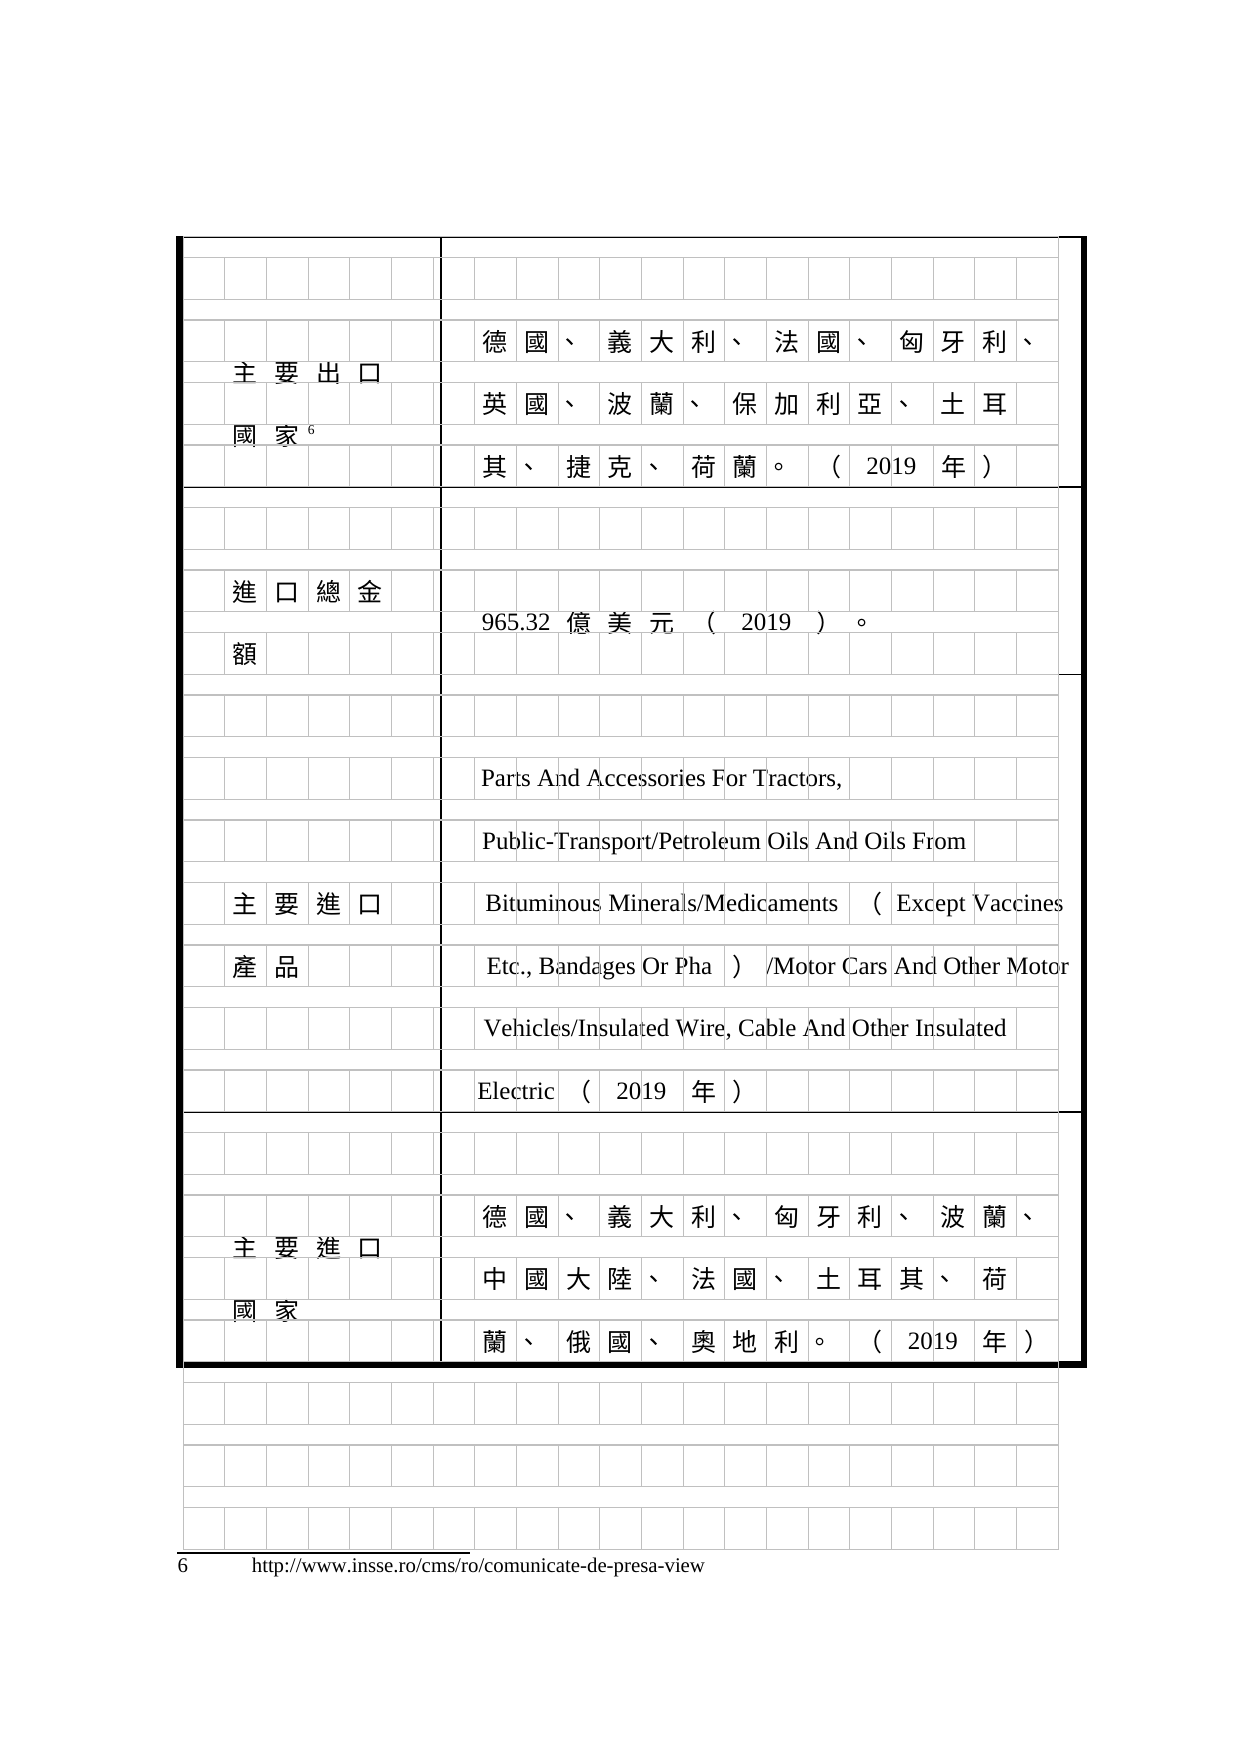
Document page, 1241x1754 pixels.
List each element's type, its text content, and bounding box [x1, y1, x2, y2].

table_cell 主要進口國家 [309, 1196, 349, 1236]
table_cell [184, 1008, 224, 1049]
table_cell [434, 1071, 440, 1111]
table_cell 德國、義大利、法國、匈牙利、英國、波蘭、保加利亞、土耳其、捷克、荷蘭。（2019年） [559, 383, 599, 424]
table_cell [434, 633, 440, 674]
table_cell 德國、義大利、匈牙利、波蘭、中國大陸、法國、土耳其、荷蘭、俄國、奧地利。（2019年） [850, 1133, 891, 1174]
table_cell 德國、義大利、匈牙利、波蘭、中國大陸、法國、土耳其、荷蘭、俄國、奧地利。（2019年） [600, 1258, 641, 1299]
table_cell 德國、義大利、匈牙利、波蘭、中國大陸、法國、土耳其、荷蘭、俄國、奧地利。（2019年） [684, 1196, 724, 1236]
table_cell 口 [350, 883, 391, 924]
table_cell 德國、義大利、法國、匈牙利、英國、波蘭、保加利亞、土耳其、捷克、荷蘭。（2019年） [442, 321, 474, 361]
table_cell [434, 508, 440, 549]
table_cell 德國、義大利、法國、匈牙利、英國、波蘭、保加利亞、土耳其、捷克、荷蘭。（2019年） [850, 258, 891, 299]
table_cell 德國、義大利、匈牙利、波蘭、中國大陸、法國、土耳其、荷蘭、俄國、奧地利。（2019年） [767, 1321, 808, 1361]
table_cell [434, 571, 440, 611]
table_cell 主要出口國家 [225, 321, 266, 361]
table_cell [392, 758, 433, 799]
table_cell [225, 821, 266, 861]
table_cell [267, 633, 308, 674]
table_cell 進 [309, 883, 349, 924]
table_cell 965.32億美元（2019）。 [809, 508, 849, 549]
table_cell 965.32億美元（2019）。 [1059, 488, 1081, 674]
table_cell [434, 758, 440, 799]
table_cell 965.32億美元（2019）。 [684, 508, 724, 549]
table_cell 主要出口國家 [267, 446, 308, 486]
table_cell 主要出口國家 [309, 258, 349, 299]
table_cell 產 [225, 946, 266, 986]
table_cell [267, 696, 308, 736]
table_cell 965.32億美元（2019）。 [559, 633, 599, 674]
table_cell 德國、義大利、匈牙利、波蘭、中國大陸、法國、土耳其、荷蘭、俄國、奧地利。（2019年） [934, 1258, 974, 1299]
table_cell 主要進口國家 [225, 1258, 266, 1299]
table_cell 965.32億美元（2019）。 [620, 612, 712, 632]
table_cell 965.32億美元（2019）。 [684, 571, 724, 611]
table_cell 德國、義大利、法國、匈牙利、英國、波蘭、保加利亞、土耳其、捷克、荷蘭。（2019年） [600, 383, 641, 424]
table_cell 965.32億美元（2019）。 [442, 488, 1058, 507]
table_cell 德國、義大利、法國、匈牙利、英國、波蘭、保加利亞、土耳其、捷克、荷蘭。（2019年） [559, 258, 599, 299]
table_cell [184, 488, 440, 507]
table_cell [309, 946, 349, 986]
table_cell 德國、義大利、法國、匈牙利、英國、波蘭、保加利亞、土耳其、捷克、荷蘭。（2019年） [517, 446, 558, 486]
table_cell 965.32億美元（2019）。 [517, 633, 558, 674]
table_cell 德國、義大利、法國、匈牙利、英國、波蘭、保加利亞、土耳其、捷克、荷蘭。（2019年） [1017, 383, 1058, 424]
table_cell 德國、義大利、匈牙利、波蘭、中國大陸、法國、土耳其、荷蘭、俄國、奧地利。（2019年） [442, 1258, 474, 1299]
table_cell [225, 758, 266, 799]
table_cell 主要出口國家 [267, 321, 308, 361]
table_cell 德國、義大利、法國、匈牙利、英國、波蘭、保加利亞、土耳其、捷克、荷蘭。（2019年） [559, 446, 599, 486]
table_cell 965.32億美元（2019）。 [572, 612, 618, 632]
table_cell 965.32億美元（2019）。 [809, 633, 849, 674]
table_cell 德國、義大利、法國、匈牙利、英國、波蘭、保加利亞、土耳其、捷克、荷蘭。（2019年） [809, 446, 849, 486]
table_cell 主要出口國家 [184, 258, 224, 299]
table_cell 德國、義大利、法國、匈牙利、英國、波蘭、保加利亞、土耳其、捷克、荷蘭。（2019年） [934, 383, 974, 424]
table_cell [184, 508, 224, 549]
table_cell 965.32億美元（2019）。 [442, 633, 474, 674]
table_cell 主要進口國家 [350, 1321, 391, 1361]
table_cell [309, 508, 349, 549]
table_cell 德國、義大利、法國、匈牙利、英國、波蘭、保加利亞、土耳其、捷克、荷蘭。（2019年） [684, 321, 724, 361]
table_cell 主要進口國家 [245, 1237, 440, 1257]
table_cell 965.32億美元（2019）。 [1017, 633, 1058, 674]
table_cell 主要進口國家 [434, 1196, 440, 1236]
table_cell 德國、義大利、法國、匈牙利、英國、波蘭、保加利亞、土耳其、捷克、荷蘭。（2019年） [559, 321, 599, 361]
table_cell 德國、義大利、匈牙利、波蘭、中國大陸、法國、土耳其、荷蘭、俄國、奧地利。（2019年） [442, 1175, 1058, 1194]
table_cell [350, 821, 391, 861]
table_cell 德國、義大利、法國、匈牙利、英國、波蘭、保加利亞、土耳其、捷克、荷蘭。（2019年） [809, 258, 849, 299]
table_cell 主要出口國家 [434, 321, 440, 361]
table_cell [350, 633, 391, 674]
table_cell 德國、義大利、匈牙利、波蘭、中國大陸、法國、土耳其、荷蘭、俄國、奧地利。（2019年） [684, 1133, 724, 1174]
table_cell 965.32億美元（2019）。 [767, 633, 808, 674]
table_cell 965.32億美元（2019）。 [517, 571, 558, 611]
table_cell 德國、義大利、匈牙利、波蘭、中國大陸、法國、土耳其、荷蘭、俄國、奧地利。（2019年） [1017, 1196, 1058, 1236]
table_cell 德國、義大利、匈牙利、波蘭、中國大陸、法國、土耳其、荷蘭、俄國、奧地利。（2019年） [975, 1321, 1016, 1361]
table_cell 德國、義大利、法國、匈牙利、英國、波蘭、保加利亞、土耳其、捷克、荷蘭。（2019年） [1017, 321, 1058, 361]
table_cell 德國、義大利、匈牙利、波蘭、中國大陸、法國、土耳其、荷蘭、俄國、奧地利。（2019年） [517, 1321, 558, 1361]
table_cell 德國、義大利、匈牙利、波蘭、中國大陸、法國、土耳其、荷蘭、俄國、奧地利。（2019年） [642, 1133, 683, 1174]
table_cell 德國、義大利、法國、匈牙利、英國、波蘭、保加利亞、土耳其、捷克、荷蘭。（2019年） [1059, 238, 1081, 486]
table_cell [184, 696, 224, 736]
table_cell [184, 987, 440, 1007]
table_cell 德國、義大利、匈牙利、波蘭、中國大陸、法國、土耳其、荷蘭、俄國、奧地利。（2019年） [642, 1321, 683, 1361]
table_cell Parts And Accessories For Tractors, Public-Transport/Petroleum Oils And Oils From Bituminous Minerals/Medicaments（Except Vaccines Etc., Bandages Or Pha）/Motor Cars And Other Motor Vehicles/Insulated Wire, Cable And Other Insulated Electric（2019年） [442, 987, 1058, 1007]
table_cell 主要出口國家 [392, 258, 433, 299]
table_cell 965.32億美元（2019）。 [850, 571, 891, 611]
table_cell 主要出口國家 [329, 362, 440, 382]
table_cell 總 [309, 571, 349, 611]
table_cell 德國、義大利、法國、匈牙利、英國、波蘭、保加利亞、土耳其、捷克、荷蘭。（2019年） [442, 300, 1058, 319]
table_cell 德國、義大利、法國、匈牙利、英國、波蘭、保加利亞、土耳其、捷克、荷蘭。（2019年） [442, 425, 1058, 444]
table_cell 德國、義大利、匈牙利、波蘭、中國大陸、法國、土耳其、荷蘭、俄國、奧地利。（2019年） [725, 1196, 766, 1236]
table_cell [392, 821, 433, 861]
table_cell 965.32億美元（2019）。 [934, 508, 974, 549]
table_cell 德國、義大利、法國、匈牙利、英國、波蘭、保加利亞、土耳其、捷克、荷蘭。（2019年） [850, 446, 891, 486]
table_cell 德國、義大利、匈牙利、波蘭、中國大陸、法國、土耳其、荷蘭、俄國、奧地利。（2019年） [809, 1321, 849, 1361]
table_cell 德國、義大利、法國、匈牙利、英國、波蘭、保加利亞、土耳其、捷克、荷蘭。（2019年） [892, 383, 933, 424]
table_cell [309, 758, 349, 799]
table_cell 德國、義大利、匈牙利、波蘭、中國大陸、法國、土耳其、荷蘭、俄國、奧地利。（2019年） [725, 1258, 766, 1299]
table_cell [392, 883, 433, 924]
table_cell 德國、義大利、法國、匈牙利、英國、波蘭、保加利亞、土耳其、捷克、荷蘭。（2019年） [1017, 258, 1058, 299]
table_cell 德國、義大利、匈牙利、波蘭、中國大陸、法國、土耳其、荷蘭、俄國、奧地利。（2019年） [767, 1133, 808, 1174]
table_cell Parts And Accessories For Tractors, Public-Transport/Petroleum Oils And Oils From Bituminous Minerals/Medicaments（Except Vaccines Etc., Bandages Or Pha）/Motor Cars And Other Motor Vehicles/Insulated Wire, Cable And Other Insulated Electric（2019年） [442, 737, 1058, 757]
table_cell [225, 696, 266, 736]
table_cell 德國、義大利、法國、匈牙利、英國、波蘭、保加利亞、土耳其、捷克、荷蘭。（2019年） [442, 446, 474, 486]
table_cell 德國、義大利、匈牙利、波蘭、中國大陸、法國、土耳其、荷蘭、俄國、奧地利。（2019年） [1017, 1133, 1058, 1174]
table_cell [267, 1071, 308, 1111]
table_cell 德國、義大利、匈牙利、波蘭、中國大陸、法國、土耳其、荷蘭、俄國、奧地利。（2019年） [809, 1196, 849, 1236]
table_cell [225, 1008, 266, 1049]
table_cell 德國、義大利、匈牙利、波蘭、中國大陸、法國、土耳其、荷蘭、俄國、奧地利。（2019年） [892, 1258, 933, 1299]
table_cell 進 [225, 571, 266, 611]
table_cell 德國、義大利、匈牙利、波蘭、中國大陸、法國、土耳其、荷蘭、俄國、奧地利。（2019年） [684, 1321, 724, 1361]
table_cell 德國、義大利、法國、匈牙利、英國、波蘭、保加利亞、土耳其、捷克、荷蘭。（2019年） [475, 446, 516, 486]
table_cell 德國、義大利、法國、匈牙利、英國、波蘭、保加利亞、土耳其、捷克、荷蘭。（2019年） [642, 258, 683, 299]
table_cell 主要出口國家 [236, 427, 253, 444]
table_cell 德國、義大利、法國、匈牙利、英國、波蘭、保加利亞、土耳其、捷克、荷蘭。（2019年） [442, 383, 474, 424]
table_cell 主要進口國家 [434, 1258, 440, 1299]
table_cell 主要出口國家 [245, 362, 327, 382]
table_cell 主要出口國家 [184, 300, 440, 319]
table_cell 主要出口國家 [184, 321, 224, 361]
table_cell 主要進口國家 [267, 1321, 308, 1361]
table_cell [350, 508, 391, 549]
table_cell 965.32億美元（2019）。 [975, 633, 1016, 674]
table_cell [184, 883, 224, 924]
table_cell 德國、義大利、法國、匈牙利、英國、波蘭、保加利亞、土耳其、捷克、荷蘭。（2019年） [767, 258, 808, 299]
table_cell 德國、義大利、法國、匈牙利、英國、波蘭、保加利亞、土耳其、捷克、荷蘭。（2019年） [934, 321, 974, 361]
table_cell 965.32億美元（2019）。 [725, 633, 766, 674]
table_cell [184, 800, 440, 819]
table_cell 德國、義大利、法國、匈牙利、英國、波蘭、保加利亞、土耳其、捷克、荷蘭。（2019年） [767, 321, 808, 361]
table_cell 德國、義大利、法國、匈牙利、英國、波蘭、保加利亞、土耳其、捷克、荷蘭。（2019年） [725, 258, 766, 299]
table_cell 965.32億美元（2019）。 [559, 508, 599, 549]
table_cell [184, 946, 224, 986]
table_cell [184, 1050, 440, 1069]
table_cell 965.32億美元（2019）。 [642, 508, 683, 549]
table_cell 主要出口國家 [255, 425, 440, 444]
table_cell 965.32億美元（2019）。 [892, 633, 933, 674]
table_cell [184, 612, 440, 632]
table_cell 德國、義大利、法國、匈牙利、英國、波蘭、保加利亞、土耳其、捷克、荷蘭。（2019年） [642, 383, 683, 424]
table_cell 德國、義大利、法國、匈牙利、英國、波蘭、保加利亞、土耳其、捷克、荷蘭。（2019年） [517, 321, 558, 361]
table_cell 主要出口國家 [184, 362, 245, 382]
table_cell 德國、義大利、法國、匈牙利、英國、波蘭、保加利亞、土耳其、捷克、荷蘭。（2019年） [809, 321, 849, 361]
table_cell [309, 633, 349, 674]
table_cell 德國、義大利、法國、匈牙利、英國、波蘭、保加利亞、土耳其、捷克、荷蘭。（2019年） [767, 446, 808, 486]
table_cell 965.32億美元（2019）。 [642, 571, 683, 611]
table_cell [434, 883, 440, 924]
table_cell 德國、義大利、匈牙利、波蘭、中國大陸、法國、土耳其、荷蘭、俄國、奧地利。（2019年） [850, 1196, 891, 1236]
table_cell 965.32億美元（2019）。 [767, 508, 808, 549]
table_cell 965.32億美元（2019）。 [442, 571, 474, 611]
table_cell 德國、義大利、法國、匈牙利、英國、波蘭、保加利亞、土耳其、捷克、荷蘭。（2019年） [475, 383, 516, 424]
table_cell 德國、義大利、法國、匈牙利、英國、波蘭、保加利亞、土耳其、捷克、荷蘭。（2019年） [642, 321, 683, 361]
table_cell [309, 1071, 349, 1111]
table_cell 德國、義大利、法國、匈牙利、英國、波蘭、保加利亞、土耳其、捷克、荷蘭。（2019年） [1017, 446, 1058, 486]
table_cell 主要進口國家 [267, 1196, 308, 1236]
table_cell 德國、義大利、匈牙利、波蘭、中國大陸、法國、土耳其、荷蘭、俄國、奧地利。（2019年） [684, 1258, 724, 1299]
table_cell 德國、義大利、法國、匈牙利、英國、波蘭、保加利亞、土耳其、捷克、荷蘭。（2019年） [475, 258, 516, 299]
table_cell 965.32億美元（2019）。 [850, 633, 891, 674]
table_cell 主要進口國家 [255, 1300, 440, 1319]
table_cell 965.32億美元（2019）。 [1017, 571, 1058, 611]
table_cell 主要出口國家 [225, 446, 266, 486]
table_cell [434, 946, 440, 986]
table_cell 德國、義大利、法國、匈牙利、英國、波蘭、保加利亞、土耳其、捷克、荷蘭。（2019年） [850, 321, 891, 361]
table_cell 主要進口國家 [184, 1237, 245, 1257]
table_cell 德國、義大利、匈牙利、波蘭、中國大陸、法國、土耳其、荷蘭、俄國、奧地利。（2019年） [559, 1258, 599, 1299]
table_cell 主要進口國家 [184, 1133, 224, 1174]
table_cell 德國、義大利、法國、匈牙利、英國、波蘭、保加利亞、土耳其、捷克、荷蘭。（2019年） [975, 321, 1016, 361]
table_cell 主要進口國家 [225, 1133, 266, 1174]
table_cell 德國、義大利、法國、匈牙利、英國、波蘭、保加利亞、土耳其、捷克、荷蘭。（2019年） [975, 258, 1016, 299]
table_cell [434, 1008, 440, 1049]
table_cell [392, 571, 433, 611]
table_cell Parts And Accessories For Tractors, Public-Transport/Petroleum Oils And Oils From Bituminous Minerals/Medicaments（Except Vaccines Etc., Bandages Or Pha）/Motor Cars And Other Motor Vehicles/Insulated Wire, Cable And Other Insulated Electric（2019年） [442, 800, 1058, 819]
table_cell [392, 696, 433, 736]
table_cell [350, 758, 391, 799]
table_cell 德國、義大利、法國、匈牙利、英國、波蘭、保加利亞、土耳其、捷克、荷蘭。（2019年） [767, 383, 808, 424]
table_cell 德國、義大利、匈牙利、波蘭、中國大陸、法國、土耳其、荷蘭、俄國、奧地利。（2019年） [1017, 1258, 1058, 1299]
table_cell 德國、義大利、法國、匈牙利、英國、波蘭、保加利亞、土耳其、捷克、荷蘭。（2019年） [892, 258, 933, 299]
table_cell 德國、義大利、匈牙利、波蘭、中國大陸、法國、土耳其、荷蘭、俄國、奧地利。（2019年） [850, 1258, 891, 1299]
table_cell 965.32億美元（2019）。 [517, 508, 558, 549]
table_cell 主要出口國家 [350, 446, 391, 486]
table_cell 965.32億美元（2019）。 [809, 571, 849, 611]
table_cell 主要出口國家 [309, 383, 349, 424]
table_cell 965.32億美元（2019）。 [559, 571, 599, 611]
table_cell 主要進口國家 [225, 1321, 266, 1361]
table_cell 主要進口國家 [392, 1133, 433, 1174]
table_cell 主要出口國家 [434, 446, 440, 486]
table_cell 德國、義大利、法國、匈牙利、英國、波蘭、保加利亞、土耳其、捷克、荷蘭。（2019年） [934, 446, 974, 486]
table_cell [267, 821, 308, 861]
table_cell 德國、義大利、法國、匈牙利、英國、波蘭、保加利亞、土耳其、捷克、荷蘭。（2019年） [600, 446, 641, 486]
table_cell Parts And Accessories For Tractors, Public-Transport/Petroleum Oils And Oils From Bituminous Minerals/Medicaments（Except Vaccines Etc., Bandages Or Pha）/Motor Cars And Other Motor Vehicles/Insulated Wire, Cable And Other Insulated Electric（2019年） [442, 1050, 1058, 1069]
table_cell 主要出口國家 [434, 258, 440, 299]
table_cell 德國、義大利、法國、匈牙利、英國、波蘭、保加利亞、土耳其、捷克、荷蘭。（2019年） [934, 258, 974, 299]
table_cell 要 [267, 883, 308, 924]
table_cell 德國、義大利、匈牙利、波蘭、中國大陸、法國、土耳其、荷蘭、俄國、奧地利。（2019年） [475, 1133, 516, 1174]
table_cell 德國、義大利、法國、匈牙利、英國、波蘭、保加利亞、土耳其、捷克、荷蘭。（2019年） [684, 258, 724, 299]
table_cell 德國、義大利、匈牙利、波蘭、中國大陸、法國、土耳其、荷蘭、俄國、奧地利。（2019年） [809, 1133, 849, 1174]
table_cell [350, 1008, 391, 1049]
table_cell 德國、義大利、法國、匈牙利、英國、波蘭、保加利亞、土耳其、捷克、荷蘭。（2019年） [642, 446, 683, 486]
table_cell 主要進口國家 [392, 1258, 433, 1299]
table_cell [392, 946, 433, 986]
table_cell 主要出口國家 [392, 321, 433, 361]
table_cell 965.32億美元（2019）。 [725, 571, 766, 611]
table_cell 965.32億美元（2019）。 [600, 508, 641, 549]
table_cell [309, 696, 349, 736]
table_cell 德國、義大利、匈牙利、波蘭、中國大陸、法國、土耳其、荷蘭、俄國、奧地利。（2019年） [442, 1133, 474, 1174]
table_cell 主要進口國家 [184, 1300, 234, 1319]
table_cell 德國、義大利、法國、匈牙利、英國、波蘭、保加利亞、土耳其、捷克、荷蘭。（2019年） [600, 258, 641, 299]
table_cell [267, 758, 308, 799]
table_cell 主要出口國家 [392, 446, 433, 486]
table_cell 主要進口國家 [184, 1196, 224, 1236]
table_cell [184, 633, 224, 674]
table_cell 主要出口國家 [309, 446, 349, 486]
table_cell 德國、義大利、匈牙利、波蘭、中國大陸、法國、土耳其、荷蘭、俄國、奧地利。（2019年） [892, 1133, 933, 1174]
table_cell 主要進口國家 [309, 1321, 349, 1361]
table_cell 德國、義大利、匈牙利、波蘭、中國大陸、法國、土耳其、荷蘭、俄國、奧地利。（2019年） [475, 1258, 516, 1299]
table_cell 德國、義大利、法國、匈牙利、英國、波蘭、保加利亞、土耳其、捷克、荷蘭。（2019年） [975, 446, 1016, 486]
table_cell [225, 508, 266, 549]
table_cell 德國、義大利、法國、匈牙利、英國、波蘭、保加利亞、土耳其、捷克、荷蘭。（2019年） [442, 238, 1058, 257]
table_cell 德國、義大利、匈牙利、波蘭、中國大陸、法國、土耳其、荷蘭、俄國、奧地利。（2019年） [642, 1196, 683, 1236]
table_cell 主要出口國家 [267, 258, 308, 299]
table_cell 德國、義大利、匈牙利、波蘭、中國大陸、法國、土耳其、荷蘭、俄國、奧地利。（2019年） [475, 1196, 516, 1236]
table_cell 品 [267, 946, 308, 986]
table_cell 主要進口國家 [236, 1302, 253, 1319]
table_cell [184, 758, 224, 799]
table_cell 德國、義大利、匈牙利、波蘭、中國大陸、法國、土耳其、荷蘭、俄國、奧地利。（2019年） [975, 1133, 1016, 1174]
table_cell 德國、義大利、法國、匈牙利、英國、波蘭、保加利亞、土耳其、捷克、荷蘭。（2019年） [725, 383, 766, 424]
table_cell [392, 508, 433, 549]
table_cell 主要進口國家 [350, 1258, 391, 1299]
table_cell 965.32億美元（2019）。 [975, 508, 1016, 549]
table_cell 德國、義大利、法國、匈牙利、英國、波蘭、保加利亞、土耳其、捷克、荷蘭。（2019年） [600, 321, 641, 361]
table_cell 主要進口國家 [184, 1175, 440, 1194]
table_cell 主要進口國家 [434, 1321, 440, 1361]
table_cell 德國、義大利、法國、匈牙利、英國、波蘭、保加利亞、土耳其、捷克、荷蘭。（2019年） [809, 383, 849, 424]
table_cell [434, 821, 440, 861]
table_cell 德國、義大利、匈牙利、波蘭、中國大陸、法國、土耳其、荷蘭、俄國、奧地利。（2019年） [934, 1196, 974, 1236]
table_cell 德國、義大利、法國、匈牙利、英國、波蘭、保加利亞、土耳其、捷克、荷蘭。（2019年） [442, 258, 474, 299]
table_cell 德國、義大利、匈牙利、波蘭、中國大陸、法國、土耳其、荷蘭、俄國、奧地利。（2019年） [725, 1133, 766, 1174]
table_cell 德國、義大利、法國、匈牙利、英國、波蘭、保加利亞、土耳其、捷克、荷蘭。（2019年） [892, 446, 933, 486]
table_cell [184, 550, 440, 569]
table_cell 965.32億美元（2019）。 [600, 571, 641, 611]
table_cell 主 [225, 883, 266, 924]
table_cell 主要進口國家 [184, 1321, 224, 1361]
table_cell 德國、義大利、匈牙利、波蘭、中國大陸、法國、土耳其、荷蘭、俄國、奧地利。（2019年） [600, 1321, 641, 1361]
table_cell [309, 1008, 349, 1049]
table_cell 德國、義大利、法國、匈牙利、英國、波蘭、保加利亞、土耳其、捷克、荷蘭。（2019年） [517, 383, 558, 424]
table_cell [184, 571, 224, 611]
table_cell 德國、義大利、匈牙利、波蘭、中國大陸、法國、土耳其、荷蘭、俄國、奧地利。（2019年） [767, 1196, 808, 1236]
table_cell 主要出口國家 [309, 321, 349, 361]
table_cell 德國、義大利、匈牙利、波蘭、中國大陸、法國、土耳其、荷蘭、俄國、奧地利。（2019年） [600, 1196, 641, 1236]
table_cell 965.32億美元（2019）。 [767, 571, 808, 611]
table_cell 主要出口國家 [184, 446, 224, 486]
table_cell [350, 946, 391, 986]
table_cell 德國、義大利、匈牙利、波蘭、中國大陸、法國、土耳其、荷蘭、俄國、奧地利。（2019年） [642, 1258, 683, 1299]
table_cell 德國、義大利、匈牙利、波蘭、中國大陸、法國、土耳其、荷蘭、俄國、奧地利。（2019年） [934, 1133, 974, 1174]
table_cell [184, 925, 440, 944]
table_cell [392, 633, 433, 674]
table_cell 主要進口國家 [267, 1258, 308, 1299]
table_cell 965.32億美元（2019）。 [725, 508, 766, 549]
table_cell 德國、義大利、匈牙利、波蘭、中國大陸、法國、土耳其、荷蘭、俄國、奧地利。（2019年） [892, 1321, 933, 1361]
table_cell 965.32億美元（2019）。 [475, 633, 516, 674]
table_cell 主要出口國家 [184, 383, 224, 424]
table_cell 德國、義大利、匈牙利、波蘭、中國大陸、法國、土耳其、荷蘭、俄國、奧地利。（2019年） [725, 1321, 766, 1361]
table_cell 德國、義大利、匈牙利、波蘭、中國大陸、法國、土耳其、荷蘭、俄國、奧地利。（2019年） [1017, 1321, 1058, 1361]
table_cell [184, 675, 440, 694]
table_cell 主要進口國家 [309, 1258, 349, 1299]
table_cell 965.32億美元（2019）。 [642, 633, 683, 674]
table_cell [267, 508, 308, 549]
table_cell 主要進口國家 [184, 1258, 224, 1299]
table_cell 965.32億美元（2019）。 [934, 571, 974, 611]
table_cell [309, 821, 349, 861]
table_cell 965.32億美元（2019）。 [442, 508, 474, 549]
table_cell 主要進口國家 [309, 1133, 349, 1174]
table_cell 德國、義大利、匈牙利、波蘭、中國大陸、法國、土耳其、荷蘭、俄國、奧地利。（2019年） [934, 1321, 974, 1361]
table_cell 德國、義大利、匈牙利、波蘭、中國大陸、法國、土耳其、荷蘭、俄國、奧地利。（2019年） [442, 1196, 474, 1236]
table_cell 965.32億美元（2019）。 [684, 633, 724, 674]
table_cell 965.32億美元（2019）。 [442, 612, 572, 632]
table_cell 主要出口國家 [434, 383, 440, 424]
table_cell 主要出口國家 [350, 258, 391, 299]
table_cell 額 [225, 633, 266, 674]
table_cell 965.32億美元（2019）。 [892, 508, 933, 549]
table_cell 主要出口國家 [350, 321, 391, 361]
table_cell [434, 696, 440, 736]
table_cell 主要進口國家 [267, 1133, 308, 1174]
table_cell 德國、義大利、匈牙利、波蘭、中國大陸、法國、土耳其、荷蘭、俄國、奧地利。（2019年） [975, 1196, 1016, 1236]
table_cell [392, 1008, 433, 1049]
table_cell 主要出口國家 [350, 383, 391, 424]
table_cell 965.32億美元（2019）。 [475, 508, 516, 549]
table_cell 主要進口國家 [434, 1133, 440, 1174]
table_cell 德國、義大利、匈牙利、波蘭、中國大陸、法國、土耳其、荷蘭、俄國、奧地利。（2019年） [975, 1258, 1016, 1299]
table_cell 965.32億美元（2019）。 [934, 633, 974, 674]
table_cell 德國、義大利、匈牙利、波蘭、中國大陸、法國、土耳其、荷蘭、俄國、奧地利。（2019年） [809, 1258, 849, 1299]
table_cell 德國、義大利、匈牙利、波蘭、中國大陸、法國、土耳其、荷蘭、俄國、奧地利。（2019年） [475, 1321, 516, 1361]
table_cell Parts And Accessories For Tractors, Public-Transport/Petroleum Oils And Oils From Bituminous Minerals/Medicaments（Except Vaccines Etc., Bandages Or Pha）/Motor Cars And Other Motor Vehicles/Insulated Wire, Cable And Other Insulated Electric（2019年） [442, 862, 1058, 882]
table_cell 德國、義大利、匈牙利、波蘭、中國大陸、法國、土耳其、荷蘭、俄國、奧地利。（2019年） [442, 1321, 474, 1361]
table_cell 德國、義大利、匈牙利、波蘭、中國大陸、法國、土耳其、荷蘭、俄國、奧地利。（2019年） [442, 1113, 1058, 1132]
table_cell 965.32億美元（2019）。 [1017, 508, 1058, 549]
table_cell 主要進口國家 [225, 1196, 266, 1236]
table_cell 德國、義大利、匈牙利、波蘭、中國大陸、法國、土耳其、荷蘭、俄國、奧地利。（2019年） [559, 1133, 599, 1174]
table_cell [225, 1071, 266, 1111]
table_cell 德國、義大利、法國、匈牙利、英國、波蘭、保加利亞、土耳其、捷克、荷蘭。（2019年） [684, 446, 724, 486]
table_cell 德國、義大利、匈牙利、波蘭、中國大陸、法國、土耳其、荷蘭、俄國、奧地利。（2019年） [442, 1237, 1058, 1257]
table_cell [350, 696, 391, 736]
table_cell [184, 862, 440, 882]
table_cell 965.32億美元（2019）。 [475, 571, 516, 611]
table_cell 主要進口國家 [392, 1196, 433, 1236]
table_cell 德國、義大利、法國、匈牙利、英國、波蘭、保加利亞、土耳其、捷克、荷蘭。（2019年） [725, 321, 766, 361]
table_cell 主要出口國家 [392, 383, 433, 424]
table_cell 德國、義大利、匈牙利、波蘭、中國大陸、法國、土耳其、荷蘭、俄國、奧地利。（2019年） [517, 1258, 558, 1299]
table_cell 德國、義大利、法國、匈牙利、英國、波蘭、保加利亞、土耳其、捷克、荷蘭。（2019年） [892, 321, 933, 361]
table_cell Parts And Accessories For Tractors, Public-Transport/Petroleum Oils And Oils From Bituminous Minerals/Medicaments（Except Vaccines Etc., Bandages Or Pha）/Motor Cars And Other Motor Vehicles/Insulated Wire, Cable And Other Insulated Electric（2019年） [1059, 675, 1081, 1111]
table_cell 965.32億美元（2019）。 [710, 612, 822, 632]
table_cell 德國、義大利、匈牙利、波蘭、中國大陸、法國、土耳其、荷蘭、俄國、奧地利。（2019年） [442, 1300, 1058, 1319]
table_cell 德國、義大利、匈牙利、波蘭、中國大陸、法國、土耳其、荷蘭、俄國、奧地利。（2019年） [517, 1133, 558, 1174]
table_cell [184, 1071, 224, 1111]
table_cell 965.32億美元（2019）。 [850, 508, 891, 549]
table_cell 主要進口國家 [392, 1321, 433, 1361]
table_cell 德國、義大利、匈牙利、波蘭、中國大陸、法國、土耳其、荷蘭、俄國、奧地利。（2019年） [559, 1321, 599, 1361]
table_cell 德國、義大利、匈牙利、波蘭、中國大陸、法國、土耳其、荷蘭、俄國、奧地利。（2019年） [559, 1196, 599, 1236]
table_cell 德國、義大利、匈牙利、波蘭、中國大陸、法國、土耳其、荷蘭、俄國、奧地利。（2019年） [892, 1196, 933, 1236]
table_cell [184, 821, 224, 861]
table_cell 主要進口國家 [350, 1196, 391, 1236]
table_cell 965.32億美元（2019）。 [892, 571, 933, 611]
table_cell 德國、義大利、匈牙利、波蘭、中國大陸、法國、土耳其、荷蘭、俄國、奧地利。（2019年） [600, 1133, 641, 1174]
table_cell 主要進口國家 [350, 1133, 391, 1174]
table_cell [350, 1071, 391, 1111]
table_cell 965.32億美元（2019）。 [442, 550, 1058, 569]
table_cell [267, 1008, 308, 1049]
table_cell 主要出口國家 [184, 425, 234, 444]
table_cell 德國、義大利、法國、匈牙利、英國、波蘭、保加利亞、土耳其、捷克、荷蘭。（2019年） [725, 446, 766, 486]
table_cell 口 [267, 571, 308, 611]
table_cell 德國、義大利、匈牙利、波蘭、中國大陸、法國、土耳其、荷蘭、俄國、奧地利。（2019年） [517, 1196, 558, 1236]
table_cell 德國、義大利、法國、匈牙利、英國、波蘭、保加利亞、土耳其、捷克、荷蘭。（2019年） [684, 383, 724, 424]
table_cell 主要出口國家 [267, 383, 308, 424]
table_cell 主要出口國家 [184, 238, 440, 257]
table_cell 金 [350, 571, 391, 611]
table_cell [392, 1071, 433, 1111]
table_cell 德國、義大利、法國、匈牙利、英國、波蘭、保加利亞、土耳其、捷克、荷蘭。（2019年） [517, 258, 558, 299]
table_cell 德國、義大利、法國、匈牙利、英國、波蘭、保加利亞、土耳其、捷克、荷蘭。（2019年） [975, 383, 1016, 424]
table_cell Parts And Accessories For Tractors, Public-Transport/Petroleum Oils And Oils From Bituminous Minerals/Medicaments（Except Vaccines Etc., Bandages Or Pha）/Motor Cars And Other Motor Vehicles/Insulated Wire, Cable And Other Insulated Electric（2019年） [442, 675, 1058, 694]
table_cell 主要進口國家 [362, 1241, 377, 1254]
table_cell 主要出口國家 [362, 366, 377, 379]
table_cell 965.32億美元（2019）。 [975, 571, 1016, 611]
table_cell Parts And Accessories For Tractors, Public-Transport/Petroleum Oils And Oils From Bituminous Minerals/Medicaments（Except Vaccines Etc., Bandages Or Pha）/Motor Cars And Other Motor Vehicles/Insulated Wire, Cable And Other Insulated Electric（2019年） [442, 925, 1058, 944]
table_cell 主要進口國家 [184, 1113, 440, 1132]
table_cell 主要出口國家 [225, 258, 266, 299]
table_cell 德國、義大利、匈牙利、波蘭、中國大陸、法國、土耳其、荷蘭、俄國、奧地利。（2019年） [1059, 1113, 1081, 1361]
table_cell [184, 737, 440, 757]
table_cell 965.32億美元（2019）。 [600, 633, 641, 674]
table_cell 德國、義大利、法國、匈牙利、英國、波蘭、保加利亞、土耳其、捷克、荷蘭。（2019年） [475, 321, 516, 361]
table_cell 德國、義大利、法國、匈牙利、英國、波蘭、保加利亞、土耳其、捷克、荷蘭。（2019年） [442, 362, 1058, 382]
table_cell 德國、義大利、匈牙利、波蘭、中國大陸、法國、土耳其、荷蘭、俄國、奧地利。（2019年） [850, 1321, 891, 1361]
table_cell 主要出口國家 [225, 383, 266, 424]
table_cell 德國、義大利、匈牙利、波蘭、中國大陸、法國、土耳其、荷蘭、俄國、奧地利。（2019年） [767, 1258, 808, 1299]
table_cell 965.32億美元（2019）。 [820, 612, 1058, 632]
table_cell 德國、義大利、法國、匈牙利、英國、波蘭、保加利亞、土耳其、捷克、荷蘭。（2019年） [850, 383, 891, 424]
